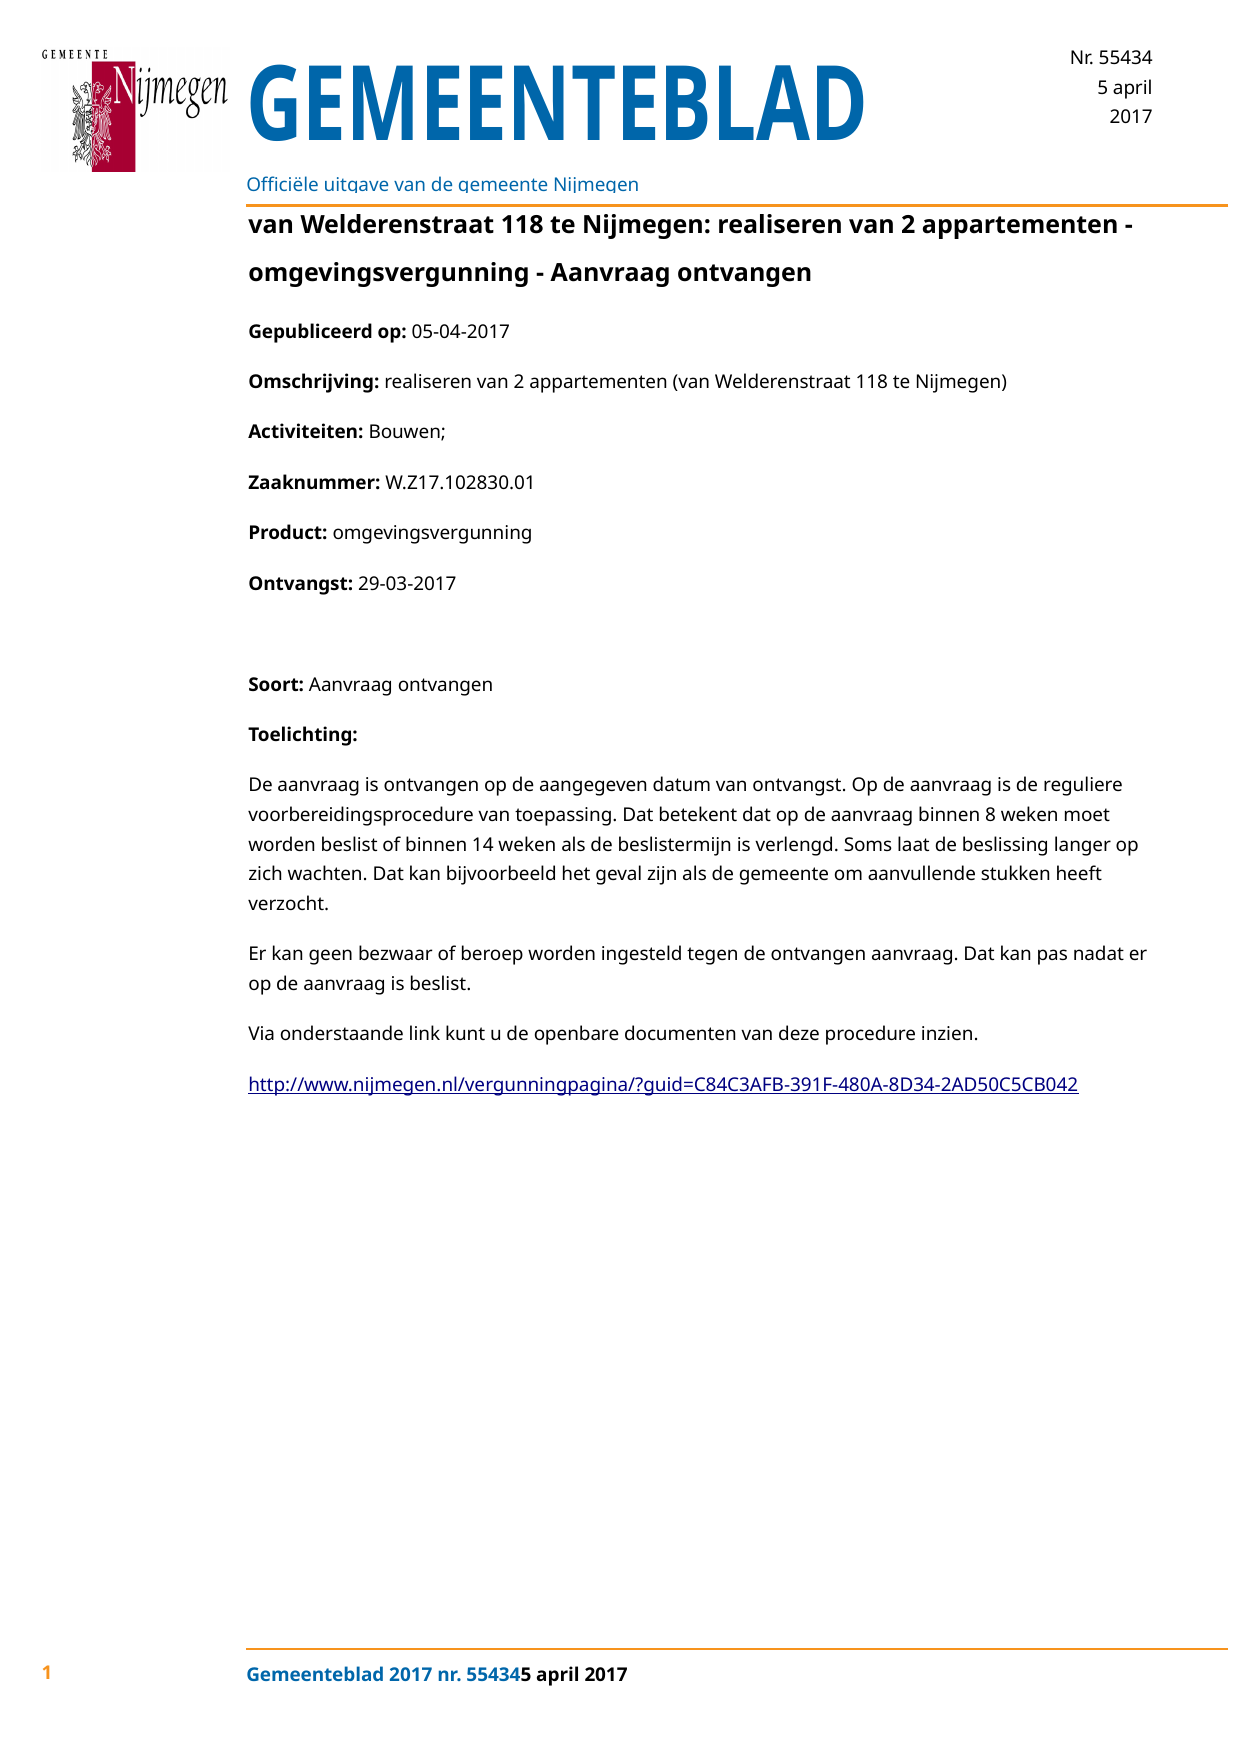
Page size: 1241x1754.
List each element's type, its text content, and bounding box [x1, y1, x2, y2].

text van Welderenstraat 118 te Nijmegen: realiseren van 2 appartementen - omgevingsvergunning - Aanvraag ontvangen [248, 207, 1152, 288]
text Er kan geen bezwaar of beroep worden ingesteld tegen de ontvangen aanvraag. Dat kan pas nadat er op de aanvraag is beslist. [248, 940, 1152, 996]
text Omschrijving: realiseren van 2 appartementen (van Welderenstraat 118 te Nijmegen) [248, 368, 1152, 394]
text http://www.nijmegen.nl/vergunningpagina/?guid=C84C3AFB-391F-480A-8D34-2AD50C5CB042 [248, 1071, 1152, 1097]
text Gepubliceerd op: 05-04-2017 [248, 318, 1152, 344]
text Zaaknummer: W.Z17.102830.01 [248, 469, 1152, 495]
text Soort: Aanvraag ontvangen [248, 671, 1152, 697]
text Product: omgevingsvergunning [248, 519, 1152, 545]
text Ontvangst: 29-03-2017 [248, 570, 1152, 596]
text De aanvraag is ontvangen op de aangegeven datum van ontvangst. Op de aanvraag is de reguliere voorbereidingsprocedure van toepassing. Dat betekent dat op de aanvraag binnen 8 weken moet worden beslist of binnen 14 weken als de beslistermijn is verlengd. Soms laat de beslissing langer op zich wachten. Dat kan bijvoorbeeld het geval zijn als de gemeente om aanvullende stukken heeft verzocht. [248, 772, 1152, 916]
text Activiteiten: Bouwen; [248, 419, 1152, 444]
text Via onderstaande link kunt u de openbare documenten van deze procedure inzien. [248, 1020, 1152, 1046]
text Toelichting: [248, 721, 1152, 747]
picture [41, 47, 231, 172]
